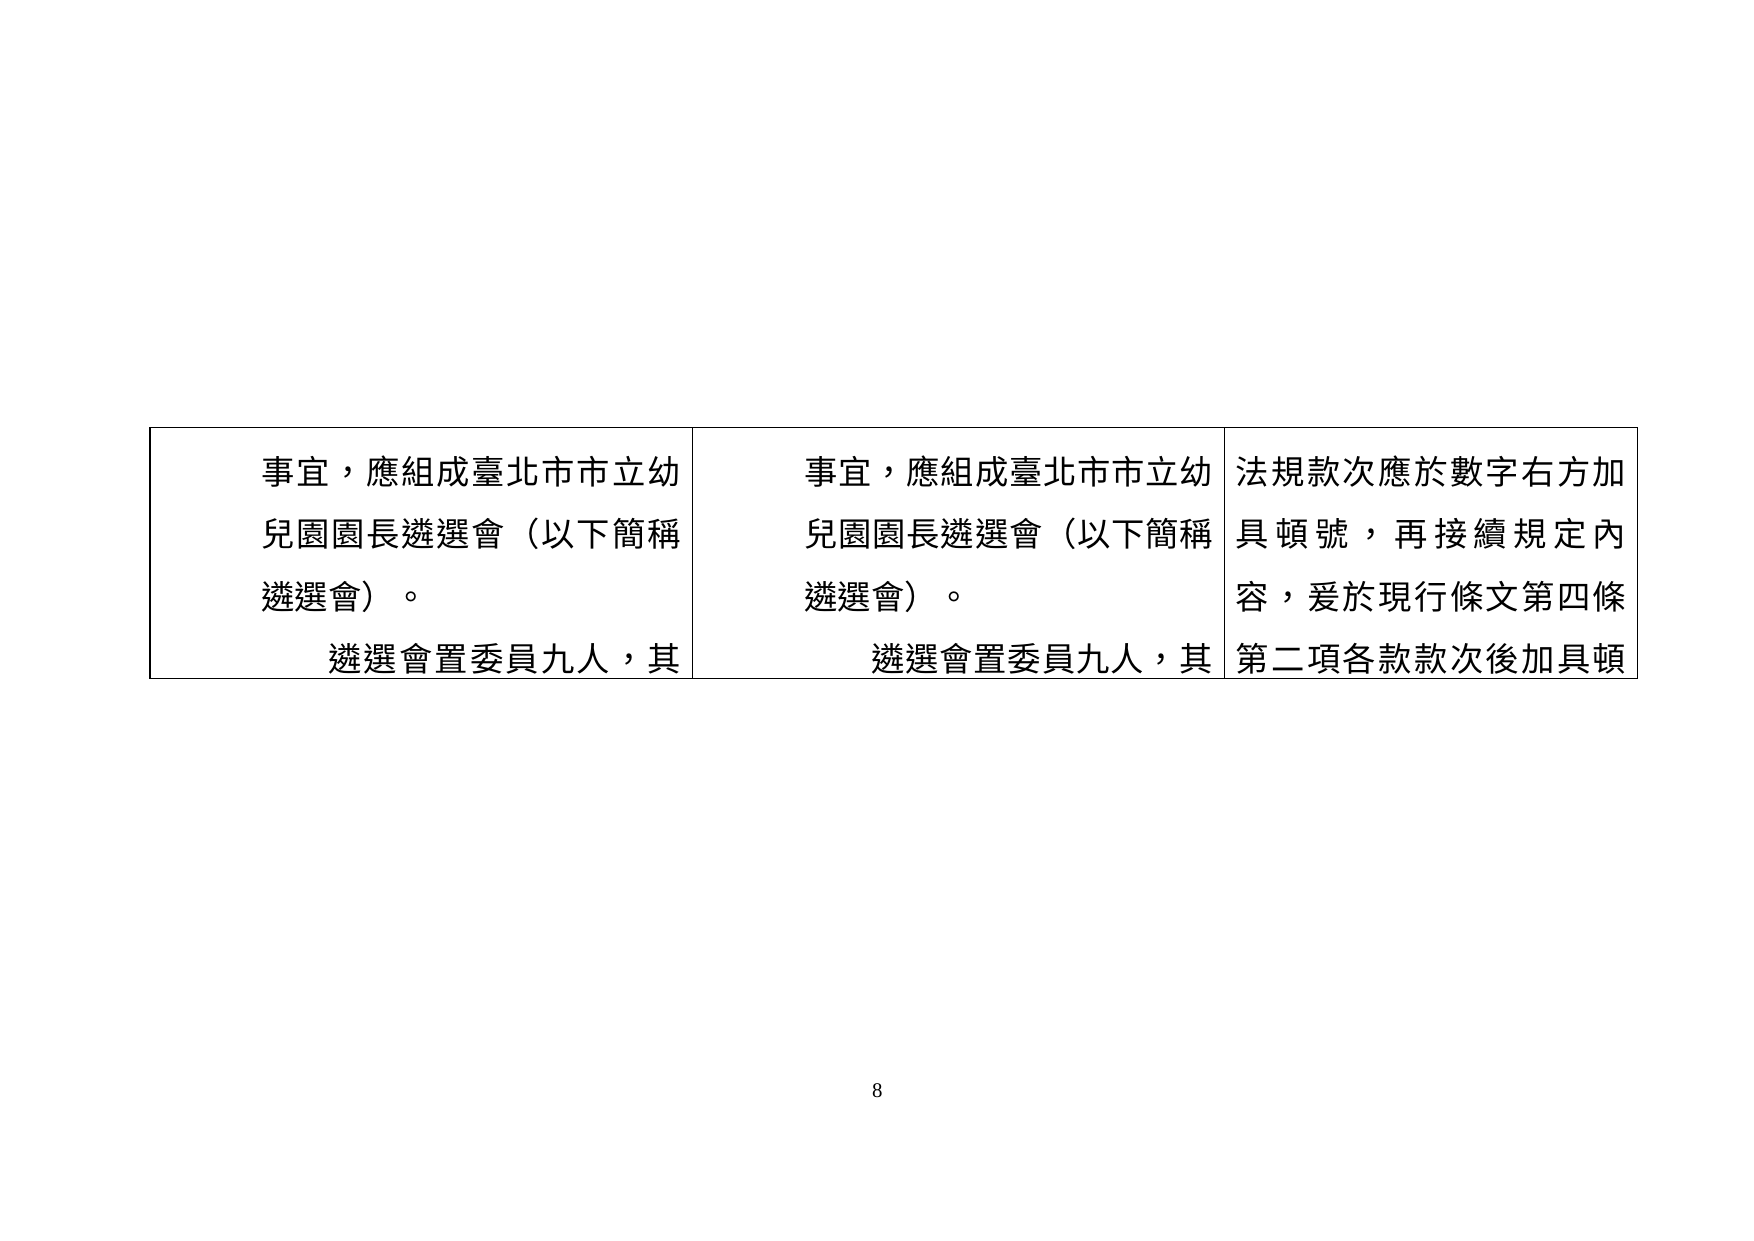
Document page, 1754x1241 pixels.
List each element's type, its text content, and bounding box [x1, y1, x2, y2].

table_cell 事宜，應組成臺北市市立幼兒園園長遴選會（以下簡稱遴選會）。 遴選會置委員九人，其 [151, 428, 692, 678]
table_cell 法規款次應於數字右方加具頓號，再接續規定內容，爰於現行條文第四條第二項各款款次後加具頓 [1225, 428, 1637, 678]
table_cell 事宜，應組成臺北市市立幼兒園園長遴選會（以下簡稱遴選會）。 遴選會置委員九人，其 [693, 428, 1224, 678]
